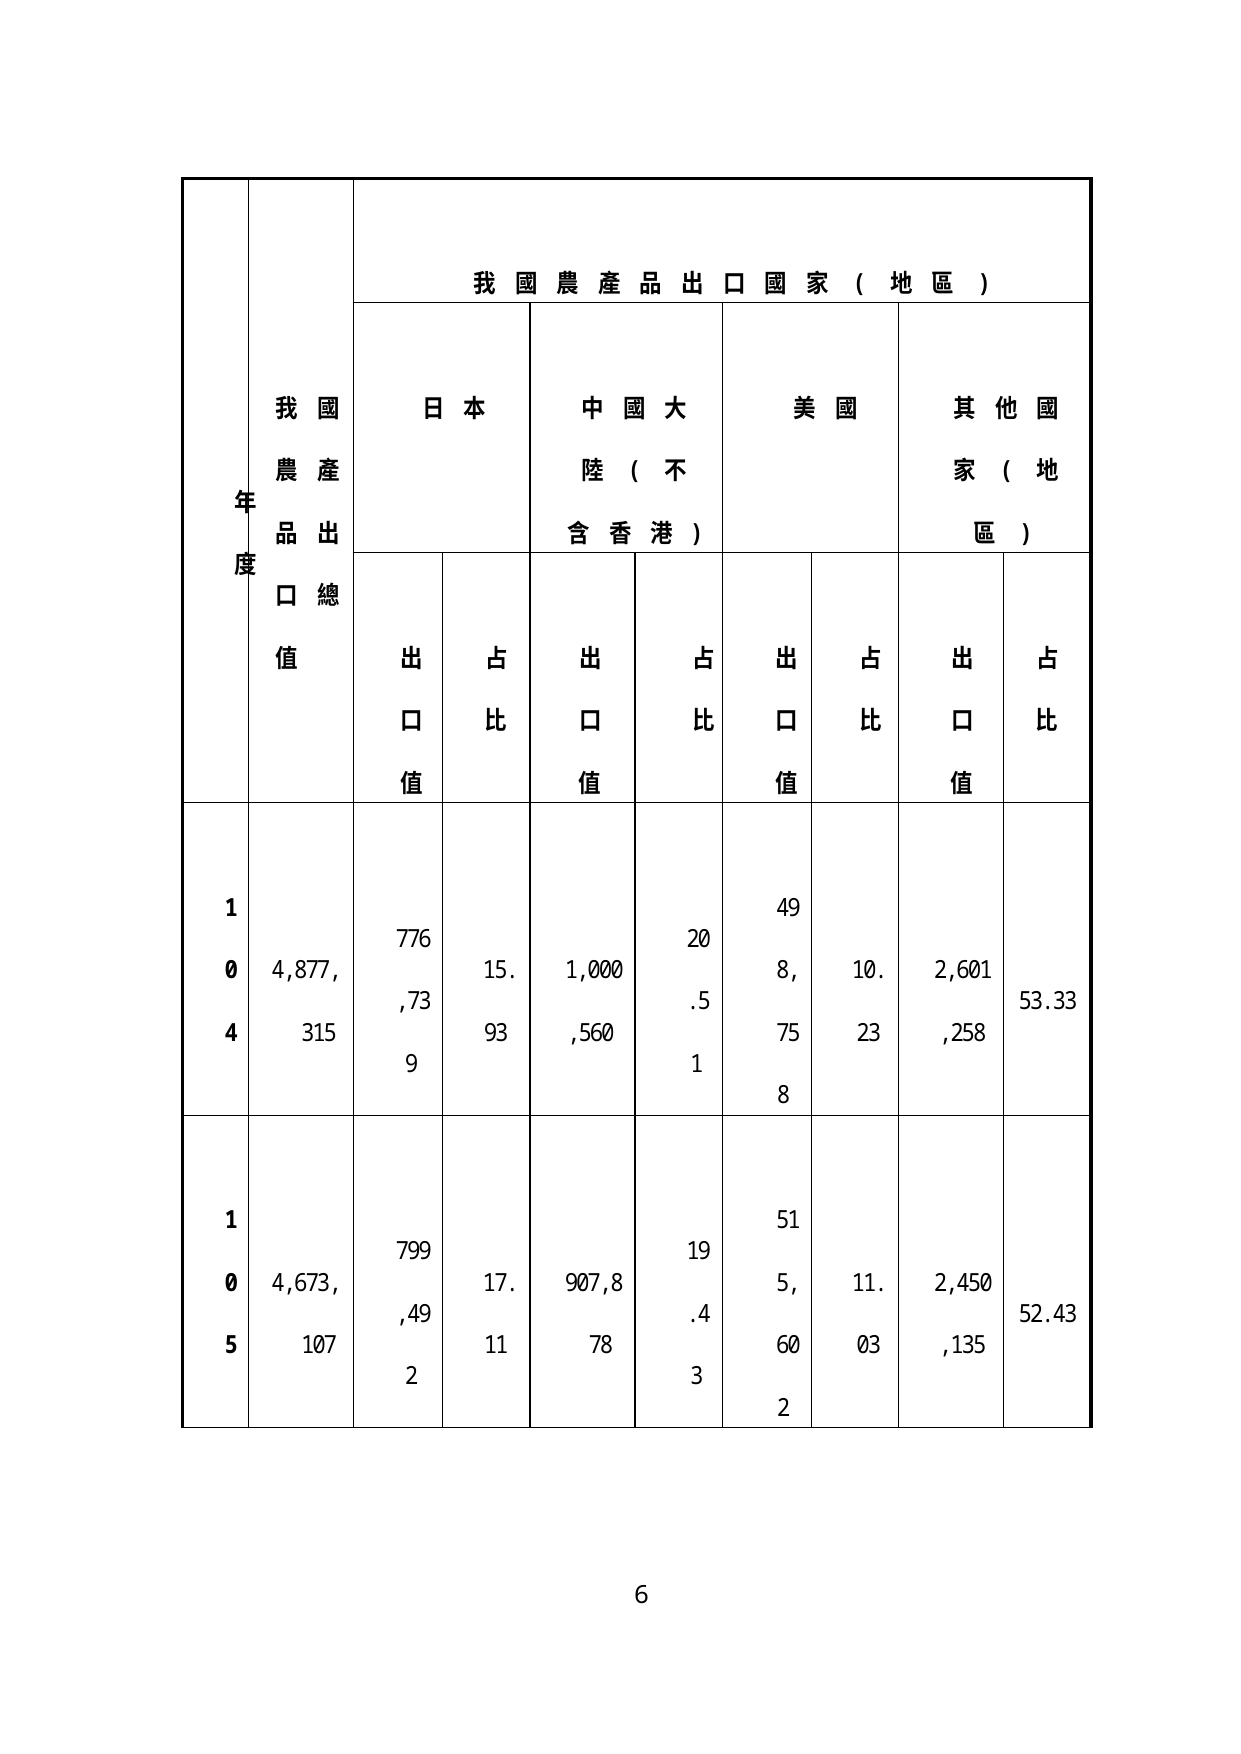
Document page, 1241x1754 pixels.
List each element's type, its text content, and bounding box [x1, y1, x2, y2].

table_cell 53.33 [1004, 803, 1089, 1115]
table_header 年度 [184, 180, 248, 802]
table_cell 104 [184, 803, 248, 1115]
table_cell 2,450,135 [899, 1116, 1003, 1427]
table_cell 占比 [1004, 553, 1089, 802]
table_cell 1,000,560 [531, 803, 634, 1115]
table_cell 占比 [443, 553, 529, 802]
table_cell 11.03 [812, 1116, 898, 1427]
table_cell 515,602 [723, 1116, 811, 1427]
table_header 我國農產品出口總值 [249, 180, 353, 802]
table_cell 4,877,315 [249, 803, 353, 1115]
table_cell 出口值 [899, 553, 1003, 802]
table_cell 其他國家(地區) [899, 303, 1089, 552]
table_cell 52.43 [1004, 1116, 1089, 1427]
table_cell 20.51 [636, 803, 722, 1115]
table_cell 15.93 [443, 803, 529, 1115]
table_cell 4,673,107 [249, 1116, 353, 1427]
table_cell 中國大陸(不含香港) [531, 303, 722, 552]
table_cell 19.43 [636, 1116, 722, 1427]
table_cell 日本 [354, 303, 529, 552]
table_cell 出口值 [531, 553, 634, 802]
table_cell 出口值 [723, 553, 811, 802]
table_cell 占比 [812, 553, 898, 802]
table_cell 美國 [723, 303, 898, 552]
table_cell 498,758 [723, 803, 811, 1115]
table_cell 105 [184, 1116, 248, 1427]
table_cell 出口值 [354, 553, 442, 802]
table_cell 799,492 [354, 1116, 442, 1427]
table_cell 2,601,258 [899, 803, 1003, 1115]
table_cell 907,878 [531, 1116, 634, 1427]
table_cell 10.23 [812, 803, 898, 1115]
table_cell 占比 [636, 553, 722, 802]
table_header 我國農產品出口國家(地區) [354, 180, 1089, 302]
table_cell 776,739 [354, 803, 442, 1115]
table_cell 17.11 [443, 1116, 529, 1427]
